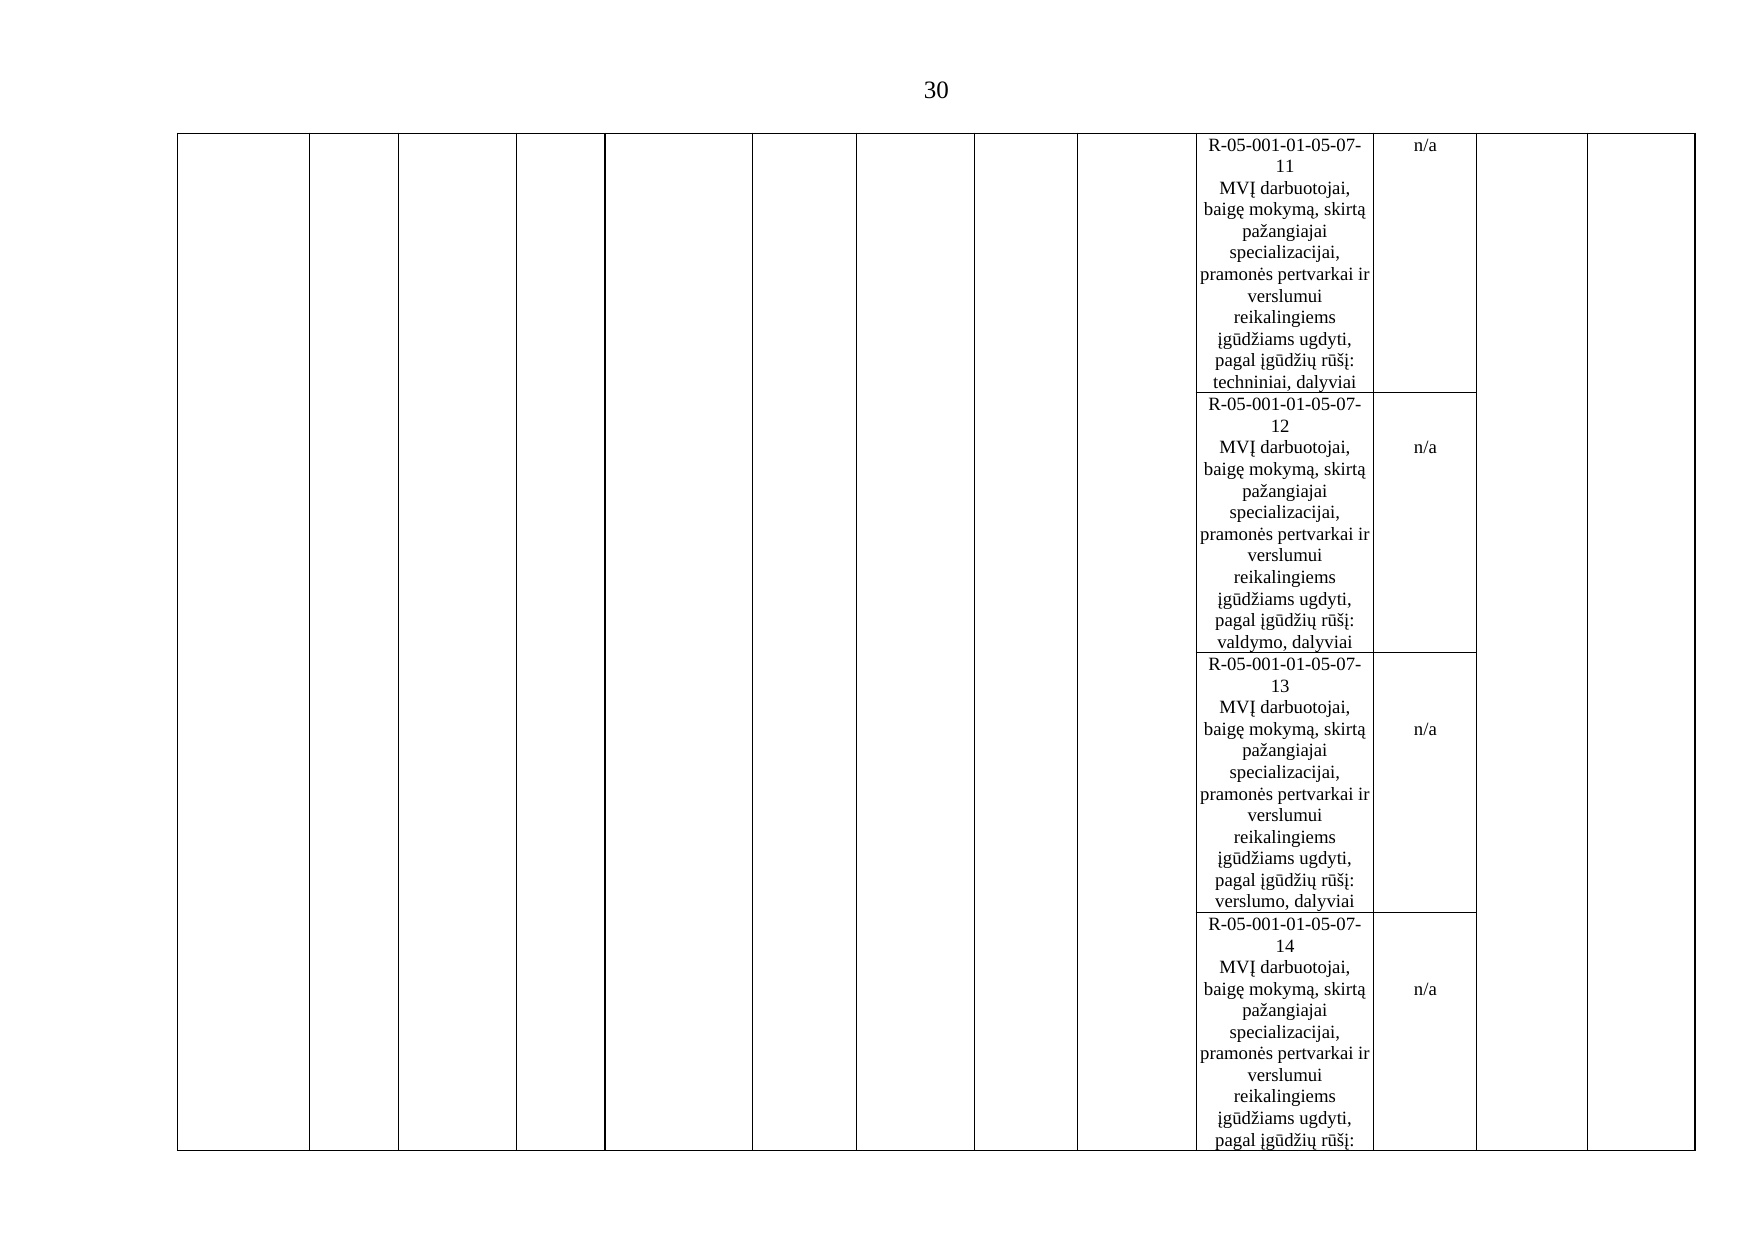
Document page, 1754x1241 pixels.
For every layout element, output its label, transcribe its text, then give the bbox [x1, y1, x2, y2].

table_cell R-05-001-01-05-07-14 MVĮ darbuotojai, baigę mokymą, skirtą pažangiajai specializacijai, pramonės pertvarkai ir verslumui reikalingiems įgūdžiams ugdyti, pagal įgūdžių rūšį: [1197, 913, 1373, 1150]
table_cell n/a [1374, 134, 1476, 392]
table_cell R-05-001-01-05-07-11 MVĮ darbuotojai, baigę mokymą, skirtą pažangiajai specializacijai, pramonės pertvarkai ir verslumui reikalingiems įgūdžiams ugdyti, pagal įgūdžių rūšį: techniniai, dalyviai [1197, 134, 1373, 392]
table_cell [517, 134, 604, 1150]
table_cell n/a [1374, 913, 1476, 1150]
table_cell R-05-001-01-05-07-13 MVĮ darbuotojai, baigę mokymą, skirtą pažangiajai specializacijai, pramonės pertvarkai ir verslumui reikalingiems įgūdžiams ugdyti, pagal įgūdžių rūšį: verslumo, dalyviai [1197, 653, 1373, 912]
table_cell [178, 134, 309, 1150]
table_cell [857, 134, 974, 1150]
table_cell [1078, 134, 1196, 1150]
table_cell n/a [1374, 393, 1476, 652]
table_cell [975, 134, 1077, 1150]
table_cell [399, 134, 516, 1150]
table_cell n/a [1374, 653, 1476, 912]
table_cell [753, 134, 856, 1150]
table_cell [606, 134, 752, 1150]
table_cell [1588, 134, 1694, 1150]
table_cell [1477, 134, 1587, 1150]
table_cell R-05-001-01-05-07-12 MVĮ darbuotojai, baigę mokymą, skirtą pažangiajai specializacijai, pramonės pertvarkai ir verslumui reikalingiems įgūdžiams ugdyti, pagal įgūdžių rūšį: valdymo, dalyviai [1197, 393, 1373, 652]
table_cell [310, 134, 398, 1150]
